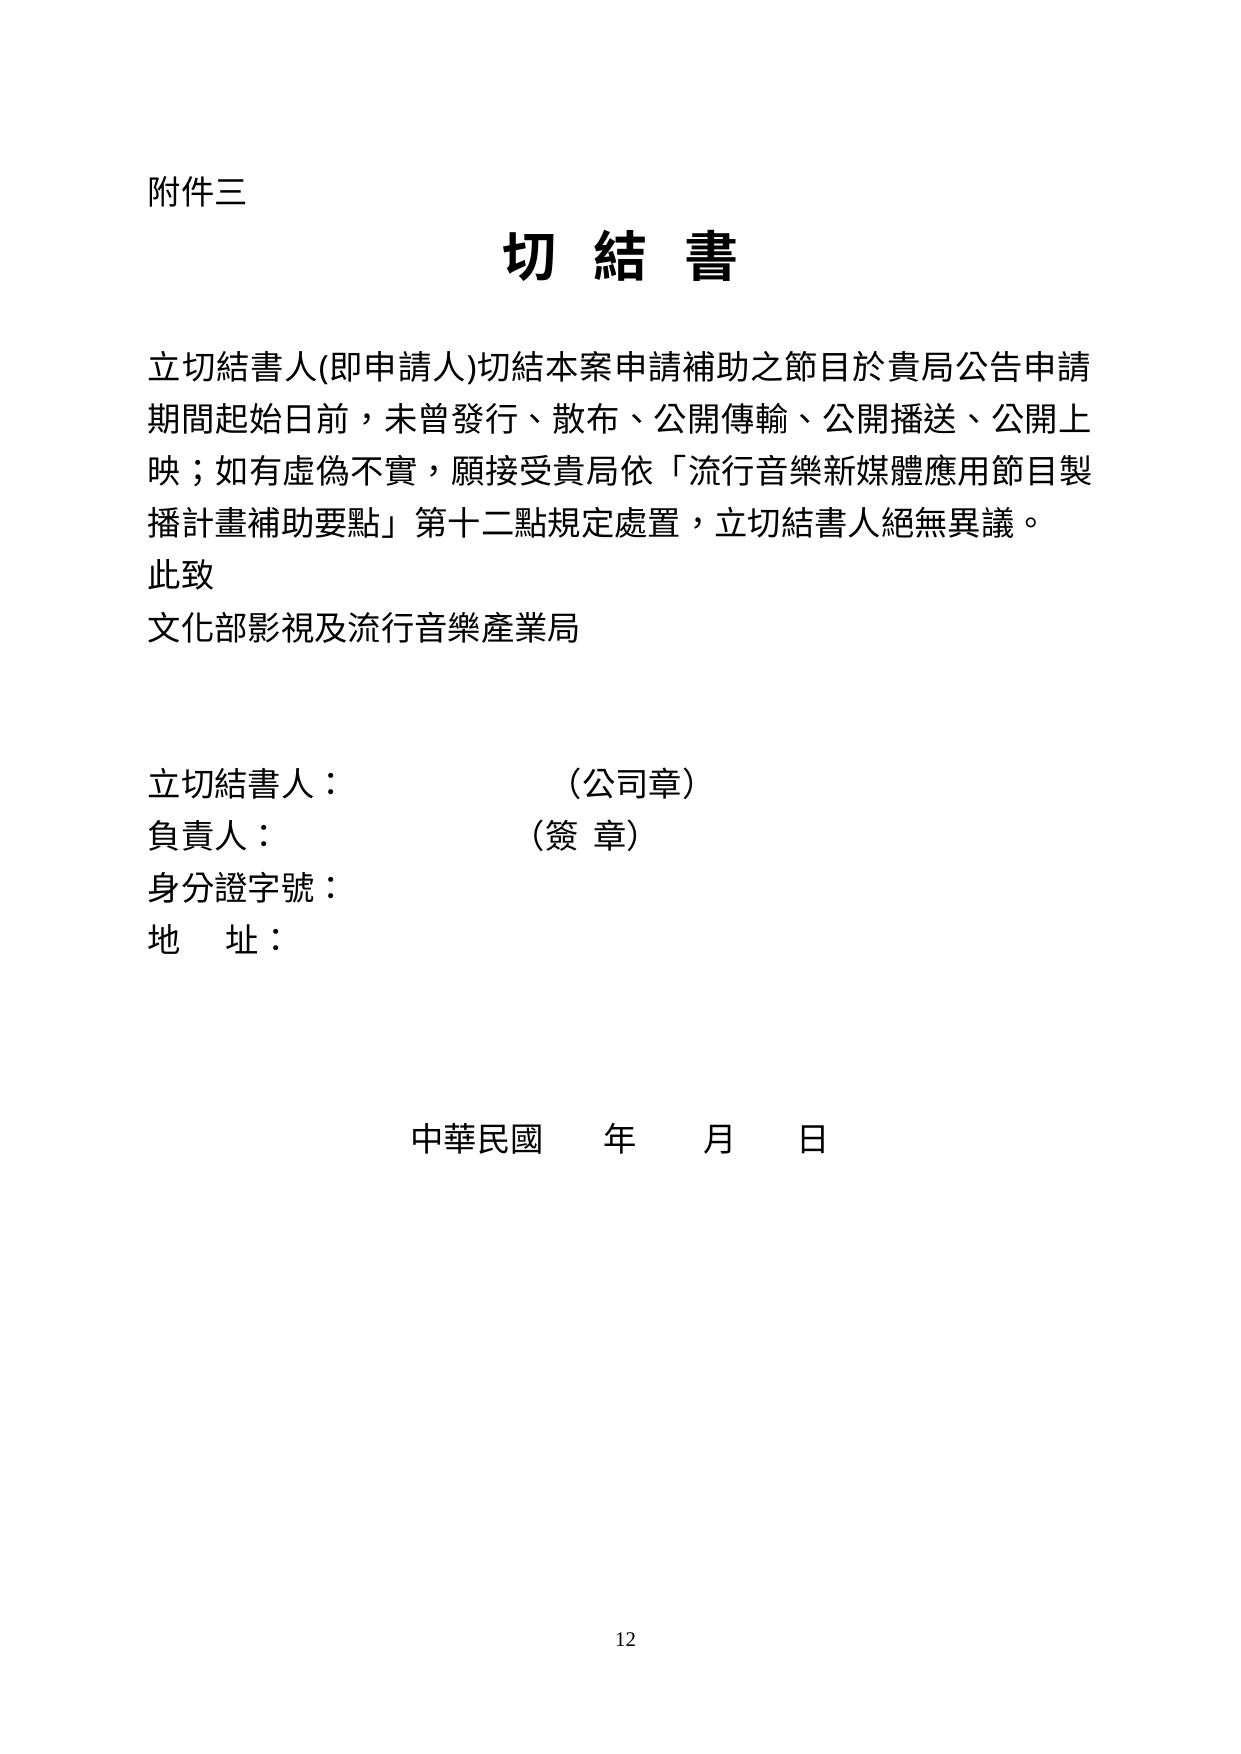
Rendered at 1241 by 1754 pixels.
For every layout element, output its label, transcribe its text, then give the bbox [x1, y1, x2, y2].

text 附件三 [148, 166, 1092, 214]
text 身分證字號： [148, 859, 1092, 911]
text 切 結 書 [148, 214, 1092, 292]
text 負責人： （簽 章） [148, 807, 1092, 859]
text 文化部影視及流行音樂產業局 [148, 598, 1092, 650]
text 中華民國 年 月 日 [148, 1112, 1092, 1161]
text 立切結書人： （公司章） [148, 754, 1092, 807]
text 立切結書人(即申請人)切結本案申請補助之節目於貴局公告申請期間起始日前，未曾發行、散布、公開傳輸、公開播送、公開上映；如有虛偽不實，願接受貴局依「流行音樂新媒體應用節目製播計畫補助要點」第十二點規定處置，立切結書人絕無異議。 [148, 338, 1092, 546]
text 此致 [148, 546, 1092, 598]
text 地 址： [148, 911, 1092, 963]
